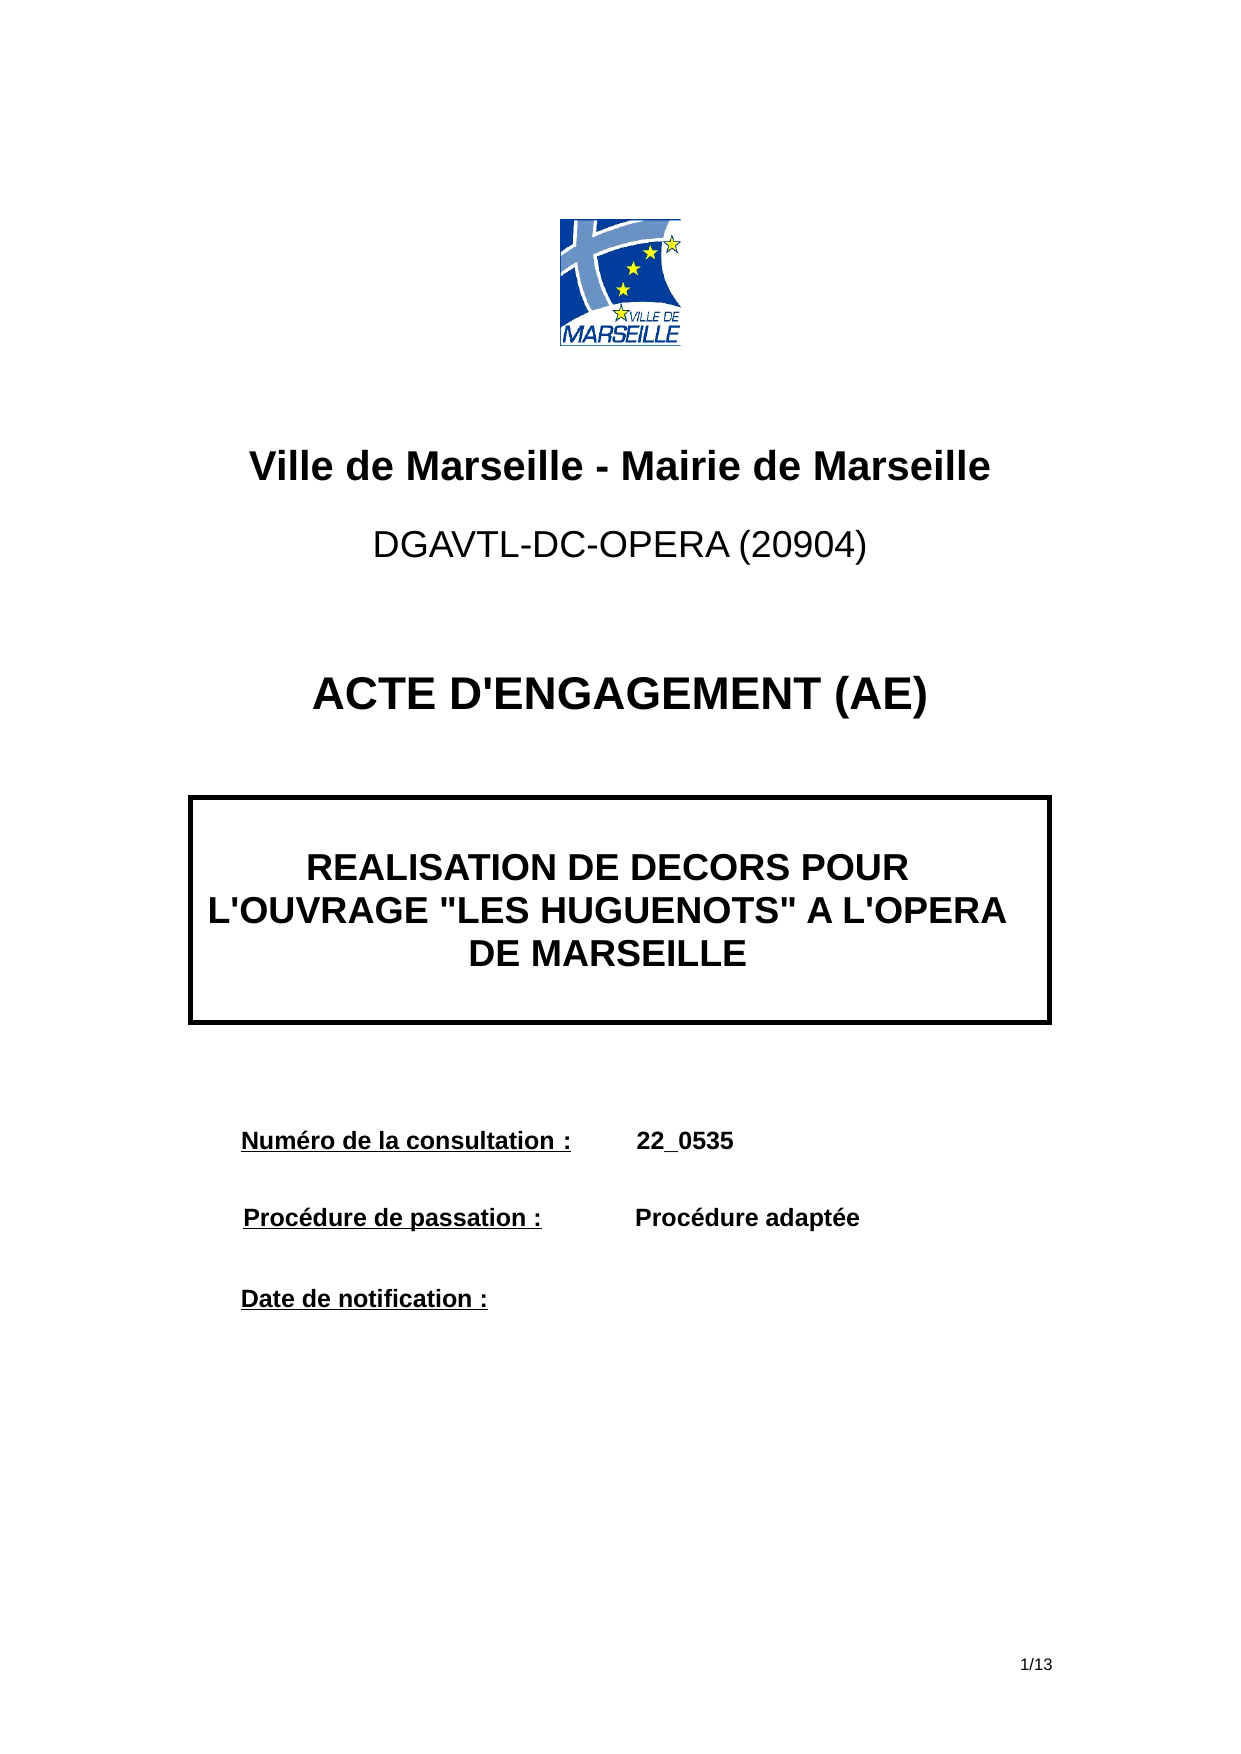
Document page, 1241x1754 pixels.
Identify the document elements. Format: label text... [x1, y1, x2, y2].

text Procédure de passation : Procédure adaptée [243, 1203, 1052, 1231]
text ACTE D'ENGAGEMENT (AE) [188, 667, 1052, 719]
text Date de notification : [241, 1284, 1052, 1313]
text Ville de Marseille - Mairie de Marseille [188, 441, 1052, 489]
text Numéro de la consultation : 22_0535 [241, 1126, 1052, 1155]
text DGAVTL-DC-OPERA (20904) [188, 523, 1052, 566]
text REALISATION DE DECORS POUR L'OUVRAGE "LES HUGUENOTS" A L'OPERA DE MARSEILLE [193, 838, 1047, 975]
